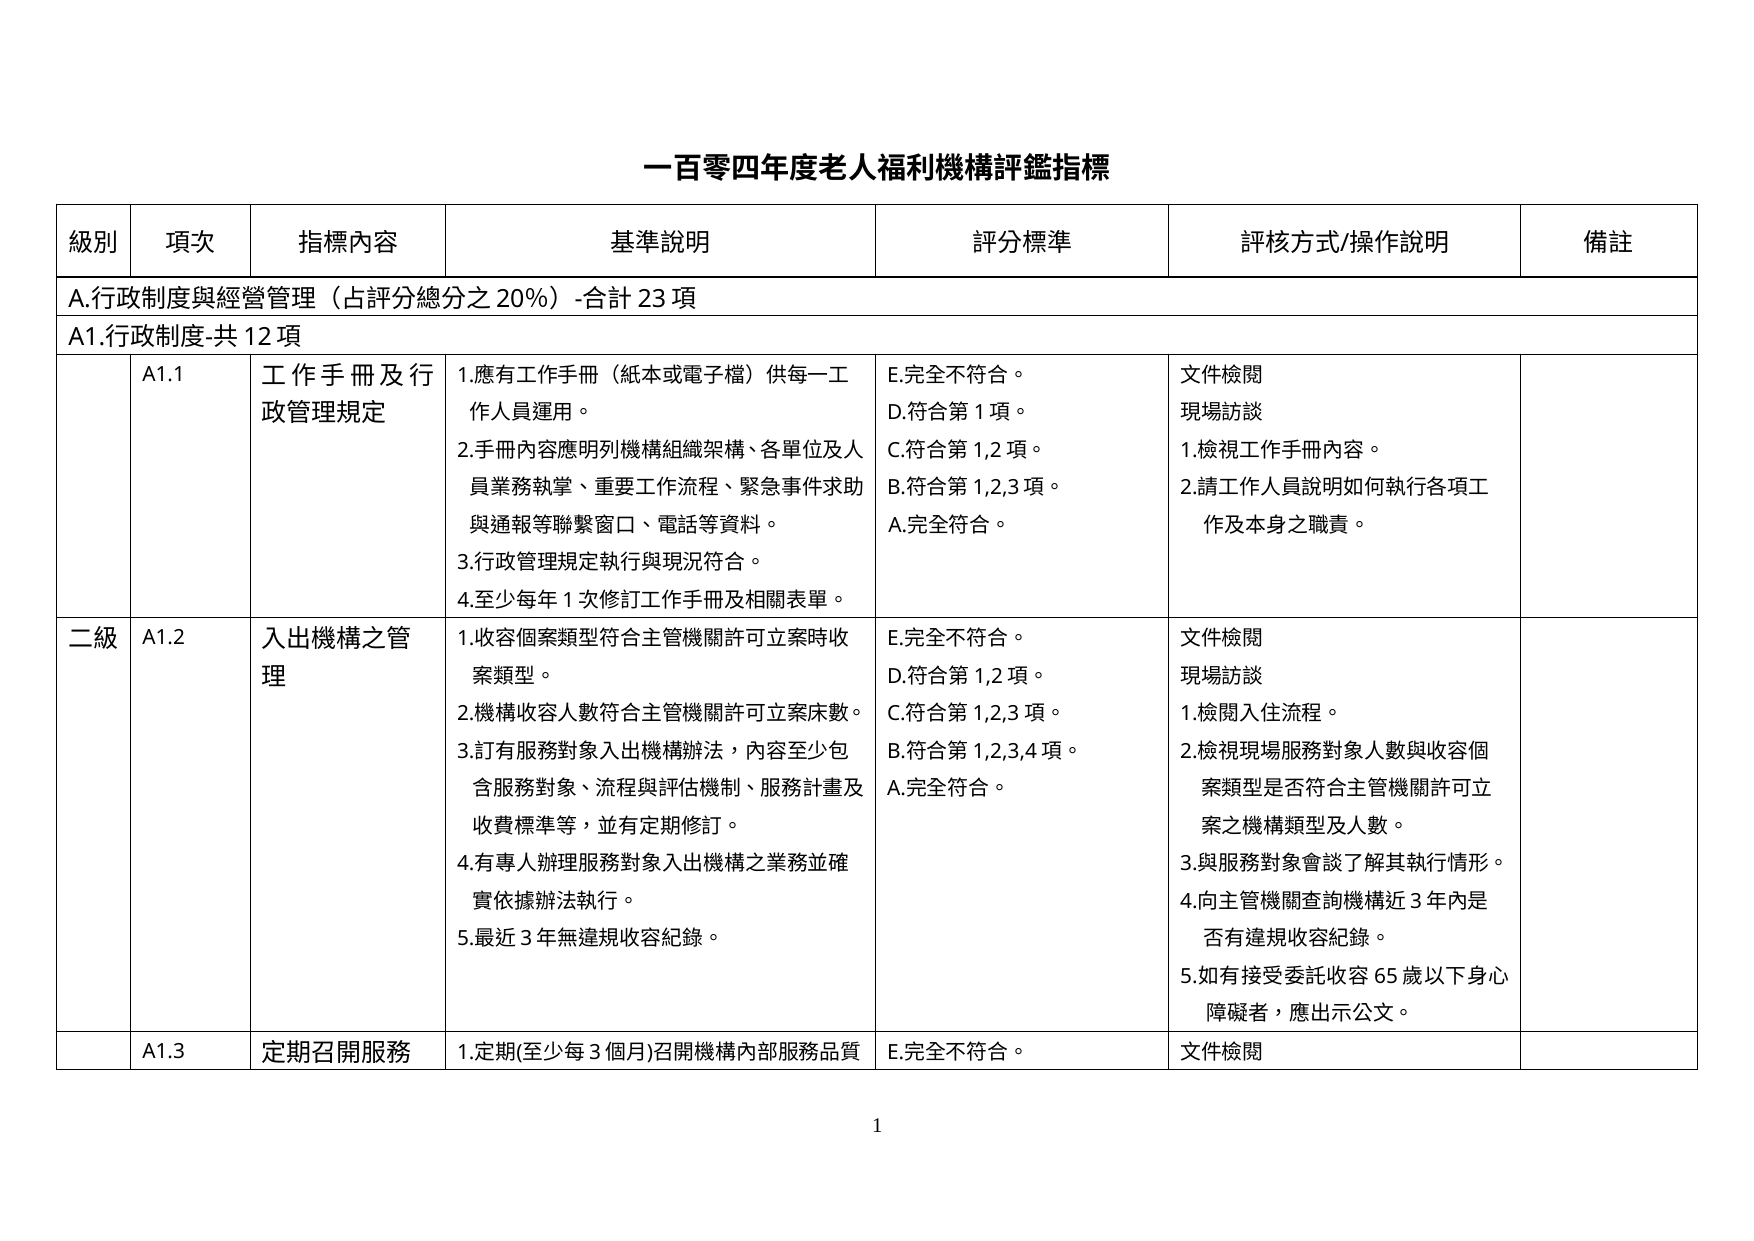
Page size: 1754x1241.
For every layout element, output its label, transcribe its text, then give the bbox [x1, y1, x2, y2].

table_cell 二級 [57, 618, 130, 1031]
table_header 評分標準 [876, 205, 1168, 276]
table_cell A1.2 [131, 618, 250, 1031]
table_cell [57, 1032, 130, 1069]
table_cell E.完全不符合。 D.符合第1,2項。 C.符合第1,2,3 項。 B.符合第1,2,3,4項。 A.完全符合。 [876, 618, 1168, 1031]
table_cell A1.1 [131, 355, 250, 617]
table_cell 定期召開服務 [251, 1032, 445, 1069]
table_header 級別 [57, 205, 130, 276]
table_cell 工作手冊及行政管理規定 [251, 355, 445, 617]
table_cell [1521, 355, 1697, 617]
table_cell [57, 355, 130, 617]
table_cell A1.行政制度-共12項 [57, 316, 1697, 353]
table_cell [1521, 618, 1697, 1031]
table_cell A1.3 [131, 1032, 250, 1069]
table_header 指標內容 [251, 205, 445, 276]
table_cell 文件檢閱 現場訪談 1.檢閱入住流程。 2.檢視現場服務對象人數與收容個案類型是否符合主管機關許可立案之機構類型及人數。 3.與服務對象會談了解其執行情形。 4.向主管機關查詢機構近3年內是否有違規收容紀錄。 5.如有接受委託收容65歲以下身心障礙者，應出示公文。 [1169, 618, 1520, 1031]
table_cell 文件檢閱 現場訪談 1.檢視工作手冊內容。 2.請工作人員說明如何執行各項工作及本身之職責。 [1169, 355, 1520, 617]
table_cell 1.收容個案類型符合主管機關許可立案時收案類型。 2.機構收容人數符合主管機關許可立案床數。 3.訂有服務對象入出機構辦法，內容至少包含服務對象、流程與評估機制、服務計畫及收費標準等，並有定期修訂。 4.有專人辦理服務對象入出機構之業務並確實依據辦法執行。 5.最近3年無違規收容紀錄。 [446, 618, 875, 1031]
table_cell 1.定期(至少每3個月)召開機構內部服務品質 [446, 1032, 875, 1069]
table_cell [1521, 1032, 1697, 1069]
table_header 項次 [131, 205, 250, 276]
text 一百零四年度老人福利機構評鑑指標 [59, 128, 1695, 203]
table_header 基準說明 [446, 205, 875, 276]
table_cell 文件檢閱 [1169, 1032, 1520, 1069]
table_cell A.行政制度與經營管理（占評分總分之20％）-合計23項 [57, 278, 1697, 315]
table_cell E.完全不符合。 [876, 1032, 1168, 1069]
table_header 備註 [1521, 205, 1697, 276]
table_cell E.完全不符合。 D.符合第1項。 C.符合第1,2項。 B.符合第1,2,3項。 A.完全符合。 [876, 355, 1168, 617]
table_cell 1.應有工作手冊（紙本或電子檔）供每一工作人員運用。 2.手冊內容應明列機構組織架構、各單位及人員業務執掌、重要工作流程、緊急事件求助與通報等聯繫窗口、電話等資料。 3.行政管理規定執行與現況符合。 4.至少每年1次修訂工作手冊及相關表單。 [446, 355, 875, 617]
table_cell 入出機構之管理 [251, 618, 445, 1031]
table_header 評核方式/操作說明 [1169, 205, 1520, 276]
